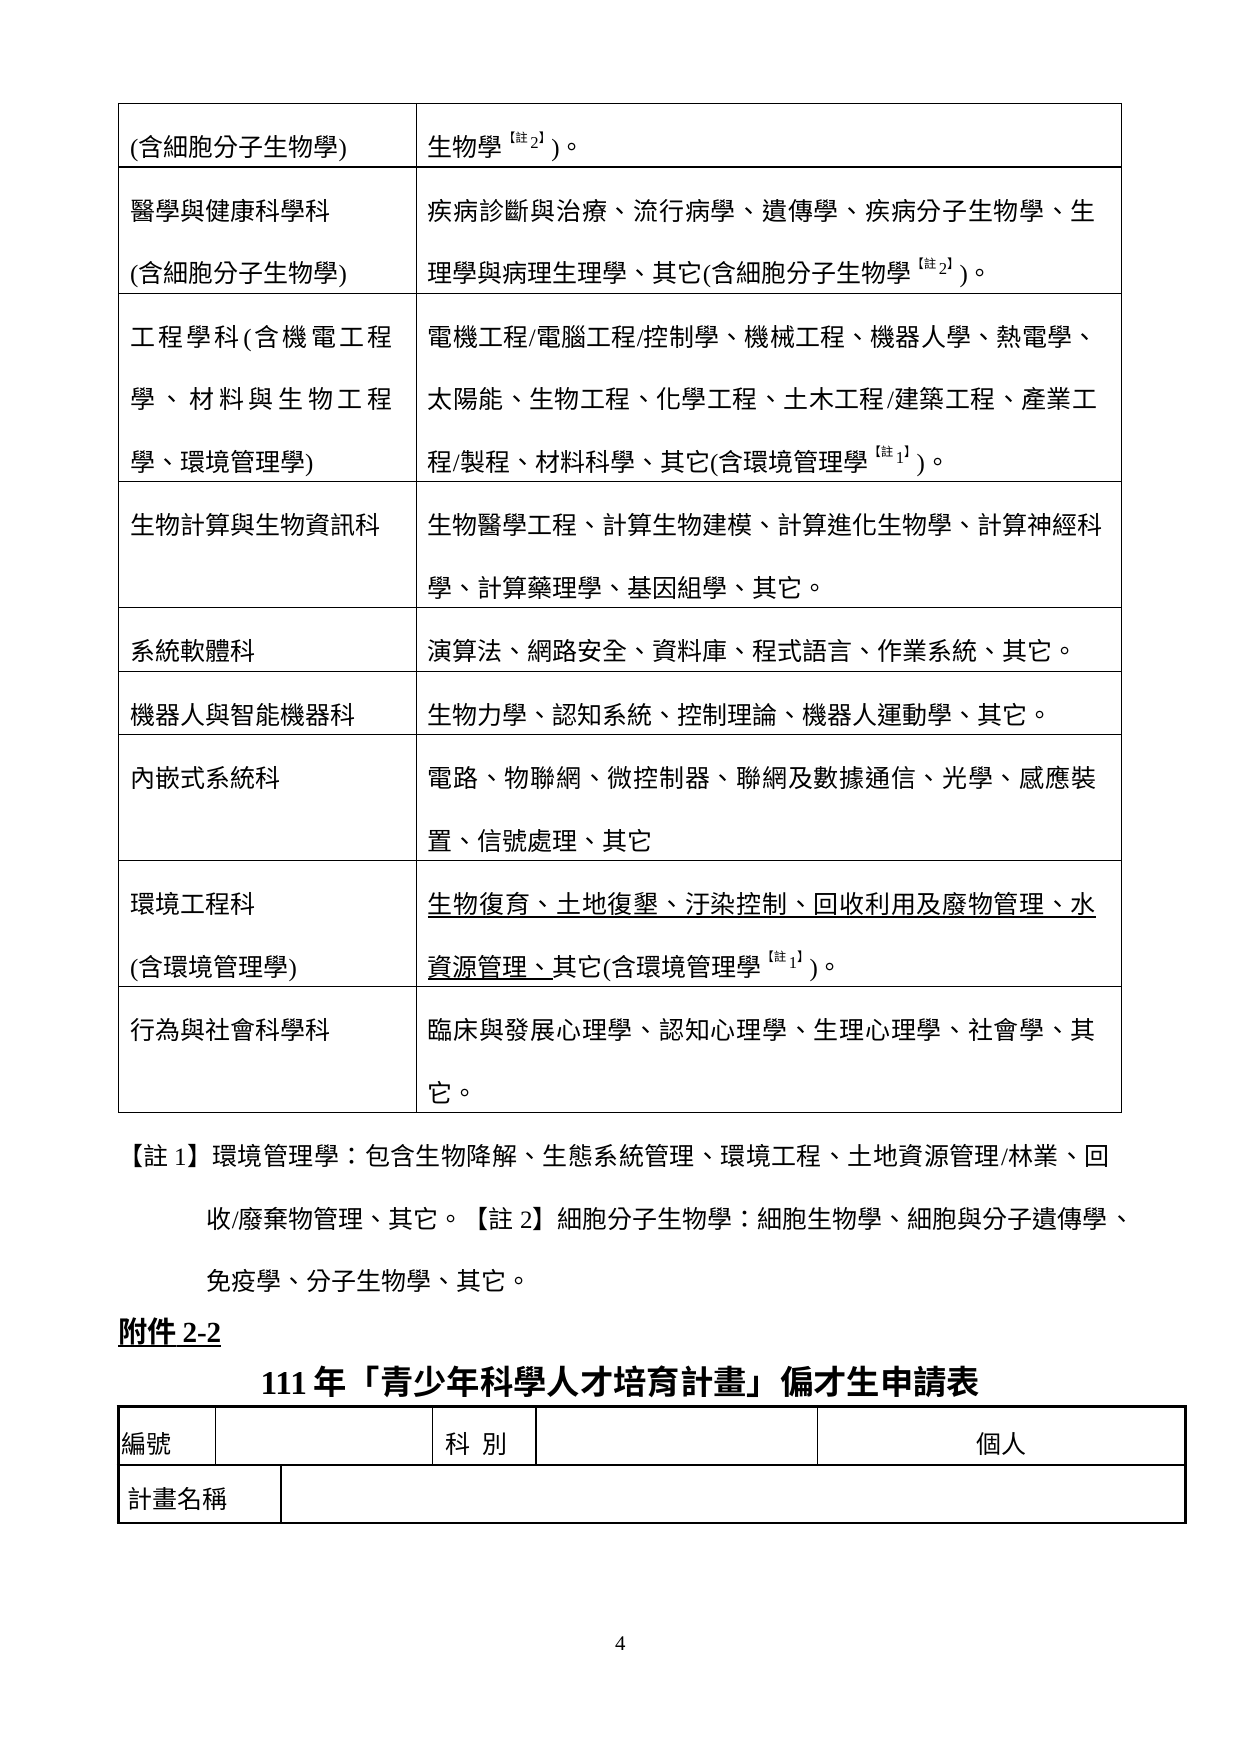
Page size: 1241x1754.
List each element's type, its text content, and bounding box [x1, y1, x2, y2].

text 【註1】環境管理學：包含生物降解、生態系統管理、環境工程、土地資源管理/林業、回收/廢棄物管理、其它。【註2】細胞分子生物學：細胞生物學、細胞與分子遺傳學、免疫學、分子生物學、其它。 [118, 1113, 1109, 1301]
text 111年「青少年科學人才培育計畫」偏才生申請表 [118, 1353, 1122, 1405]
table_header 科 別 [433, 1408, 535, 1464]
table_cell 演算法、網路安全、資料庫、程式語言、作業系統、其它。 [417, 608, 1121, 671]
table_cell 行為與社會科學科 [119, 987, 416, 1112]
table_cell [282, 1466, 1184, 1522]
table_cell 生物計算與生物資訊科 [119, 482, 416, 607]
table_cell 工程學科(含機電工程學、材料與生物工程學、環境管理學) [119, 294, 416, 481]
table_cell 生物力學、認知系統、控制理論、機器人運動學、其它。 [417, 672, 1121, 734]
table_cell 系統軟體科 [119, 608, 416, 671]
table_cell 內嵌式系統科 [119, 735, 416, 860]
table_cell 生物學【註2】)。 [417, 104, 1121, 166]
table_header [537, 1408, 817, 1464]
table_cell (含細胞分子生物學) [119, 104, 416, 166]
table_cell 電路、物聯網、微控制器、聯網及數據通信、光學、感應裝置、信號處理、其它 [417, 735, 1121, 860]
table_cell 醫學與健康科學科 (含細胞分子生物學) [119, 168, 416, 292]
table_header 個人 [818, 1408, 1184, 1464]
table_cell 疾病診斷與治療、流行病學、遺傳學、疾病分子生物學、生理學與病理生理學、其它(含細胞分子生物學【註2】)。 [417, 168, 1121, 292]
table_cell 生物醫學工程、計算生物建模、計算進化生物學、計算神經科學、計算藥理學、基因組學、其它。 [417, 482, 1121, 607]
table_cell 機器人與智能機器科 [119, 672, 416, 734]
table_cell 計畫名稱 [120, 1466, 280, 1522]
table_cell 生物復育、土地復墾、汙染控制、回收利用及廢物管理、水資源管理、其它(含環境管理學【註1】)。 [417, 861, 1121, 986]
table_cell 環境工程科 (含環境管理學) [119, 861, 416, 986]
table_cell 臨床與發展心理學、認知心理學、生理心理學、社會學、其它。 [417, 987, 1121, 1112]
table_header 編號 [120, 1408, 215, 1464]
text 附件2-2 [118, 1301, 1122, 1353]
table_header [216, 1408, 432, 1464]
table_cell 電機工程/電腦工程/控制學、機械工程、機器人學、熱電學、太陽能、生物工程、化學工程、土木工程/建築工程、產業工程/製程、材料科學、其它(含環境管理學【註1】)。 [417, 294, 1121, 481]
